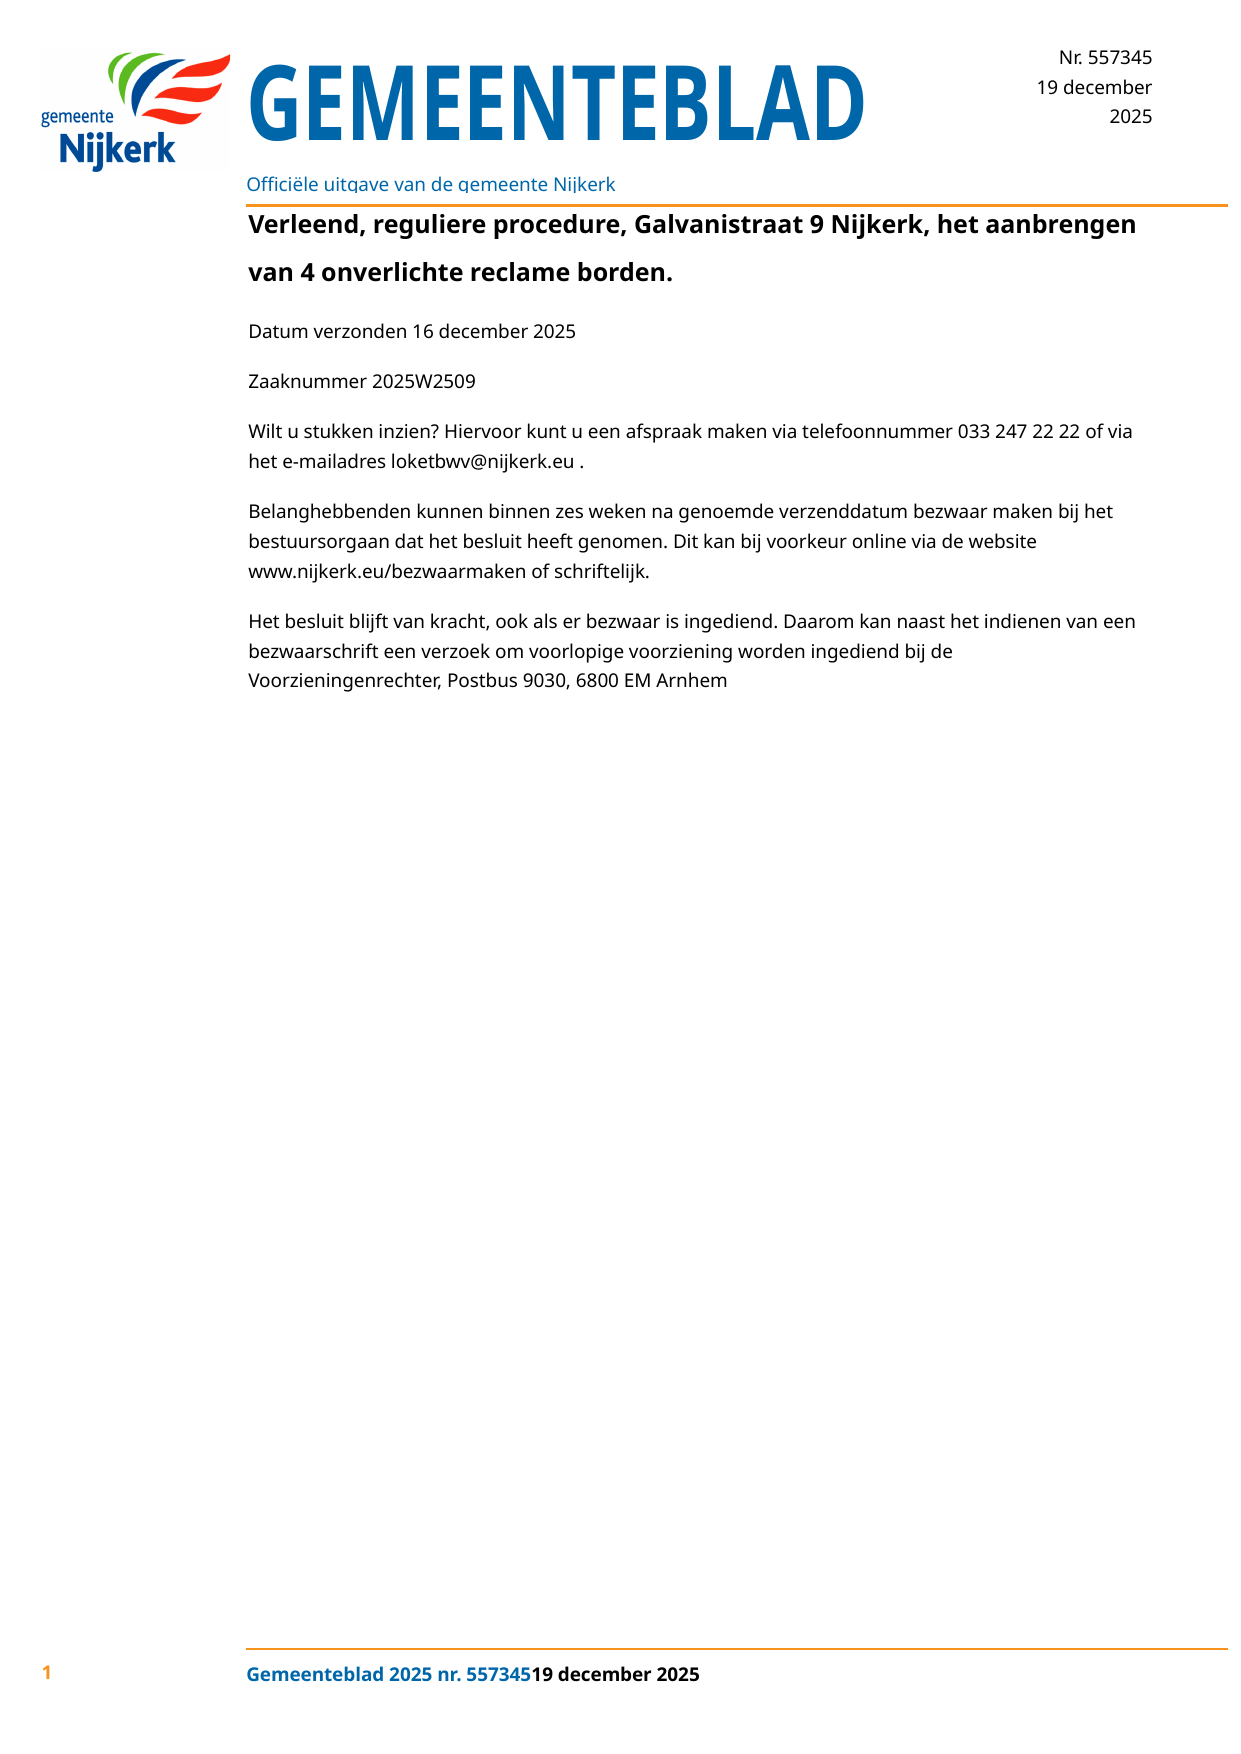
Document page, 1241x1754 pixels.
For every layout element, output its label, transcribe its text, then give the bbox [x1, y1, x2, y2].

text Zaaknummer 2025W2509 [248, 368, 1152, 394]
text Het besluit blijft van kracht, ook als er bezwaar is ingediend. Daarom kan naast het indienen van een bezwaarschrift een verzoek om voorlopige voorziening worden ingediend bij de Voorzieningenrechter, Postbus 9030, 6800 EM Arnhem [248, 608, 1152, 693]
picture [41, 47, 231, 172]
text Belanghebbenden kunnen binnen zes weken na genoemde verzenddatum bezwaar maken bij het bestuursorgaan dat het besluit heeft genomen. Dit kan bij voorkeur online via de website www.nijkerk.eu/bezwaarmaken of schriftelijk. [248, 499, 1152, 584]
text Wilt u stukken inzien? Hiervoor kunt u een afspraak maken via telefoonnummer 033 247 22 22 of via het e-mailadres loketbwv@nijkerk.eu . [248, 419, 1152, 474]
text Verleend, reguliere procedure, Galvanistraat 9 Nijkerk, het aanbrengen van 4 onverlichte reclame borden. [248, 207, 1152, 288]
text Datum verzonden 16 december 2025 [248, 318, 1152, 344]
